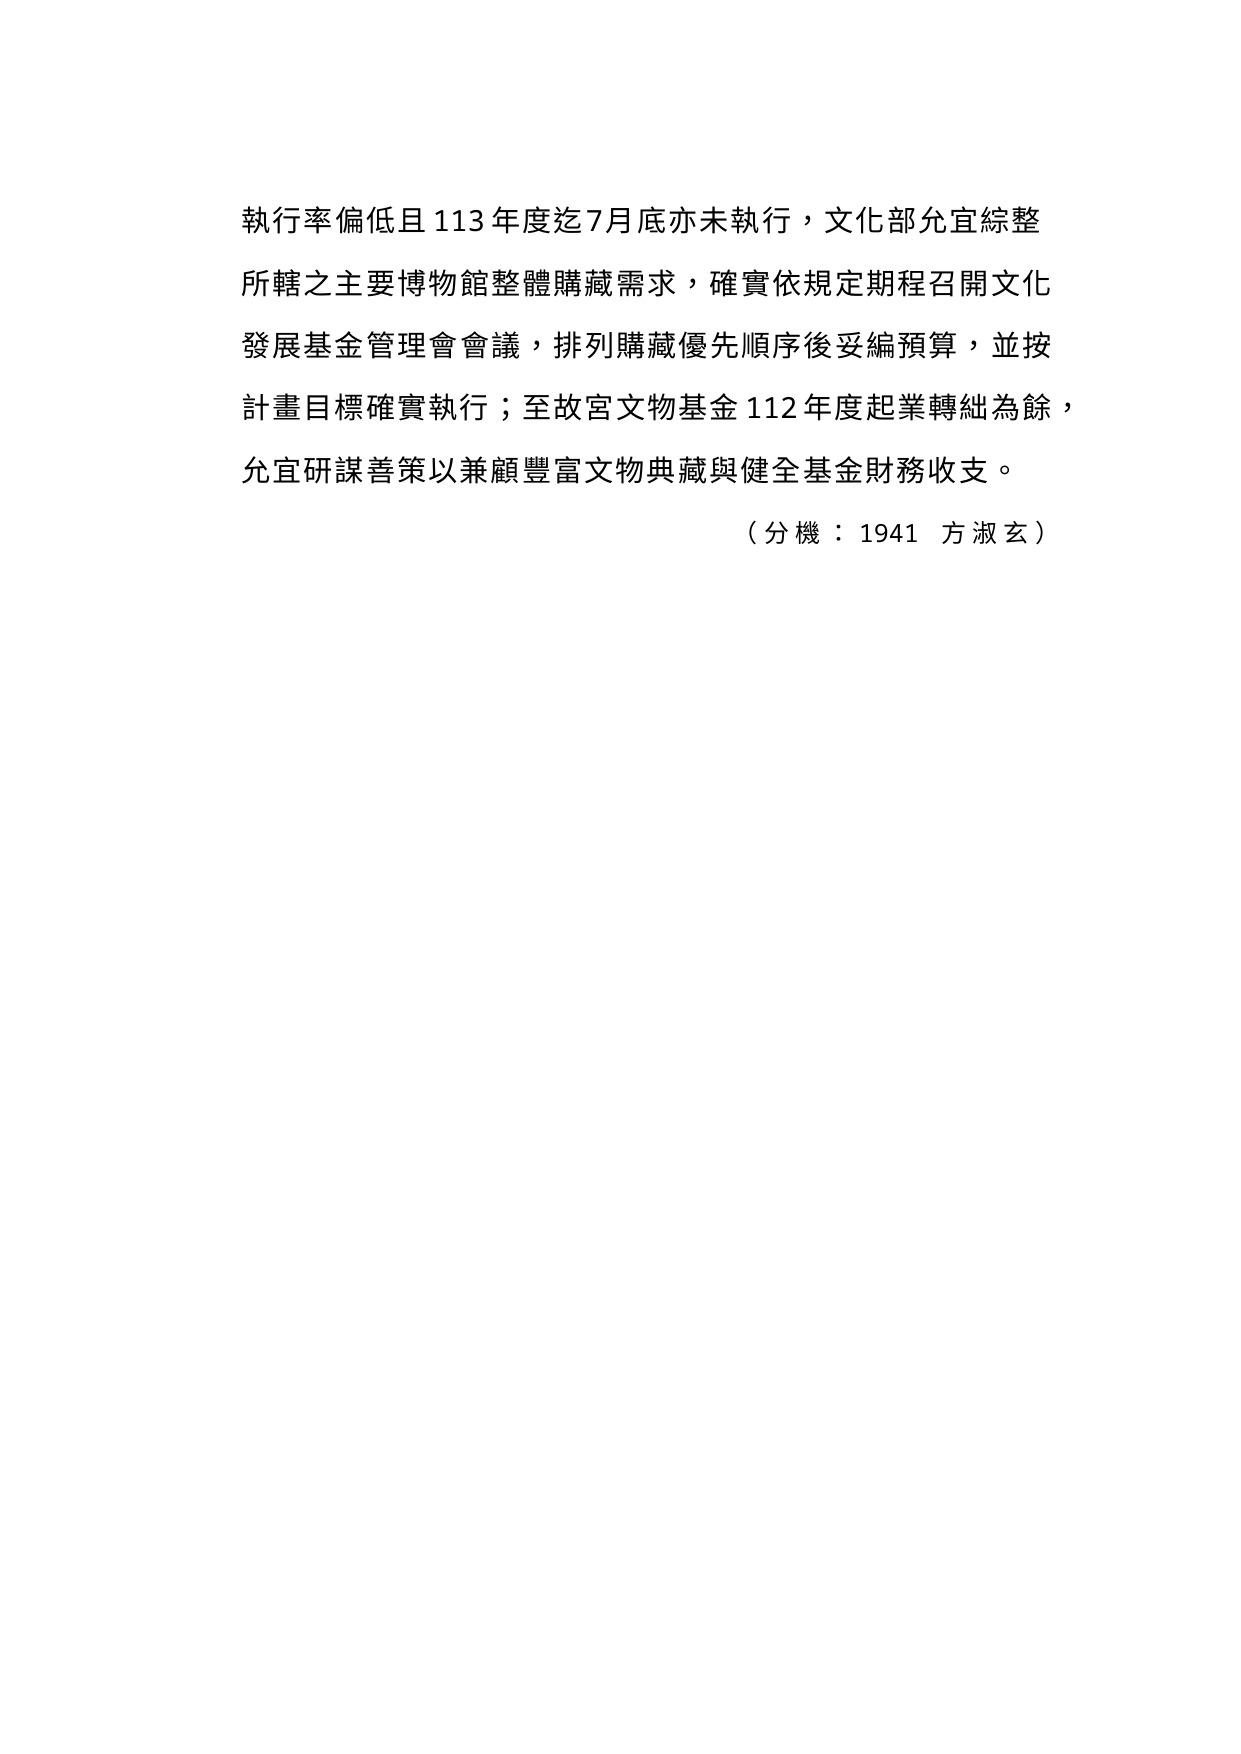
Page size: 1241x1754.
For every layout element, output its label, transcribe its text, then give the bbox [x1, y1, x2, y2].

text （分機：1941 方淑玄） [177, 490, 1063, 552]
text 綜上，文化部所轄之主要博物館中，部分館所購藏經費之預算執行率未如預期，又文化發展基金112年度購藏預算執行率偏低且113年度迄7月底亦未執行，文化部允宜綜整所轄之主要博物館整體購藏需求，確實依規定期程召開文化發展基金管理會會議，排列購藏優先順序後妥編預算，並按計畫目標確實執行；至故宮文物基金112年度起業轉絀為餘，允宜研謀善策以兼顧豐富文物典藏與健全基金財務收支。 [236, 177, 1063, 490]
